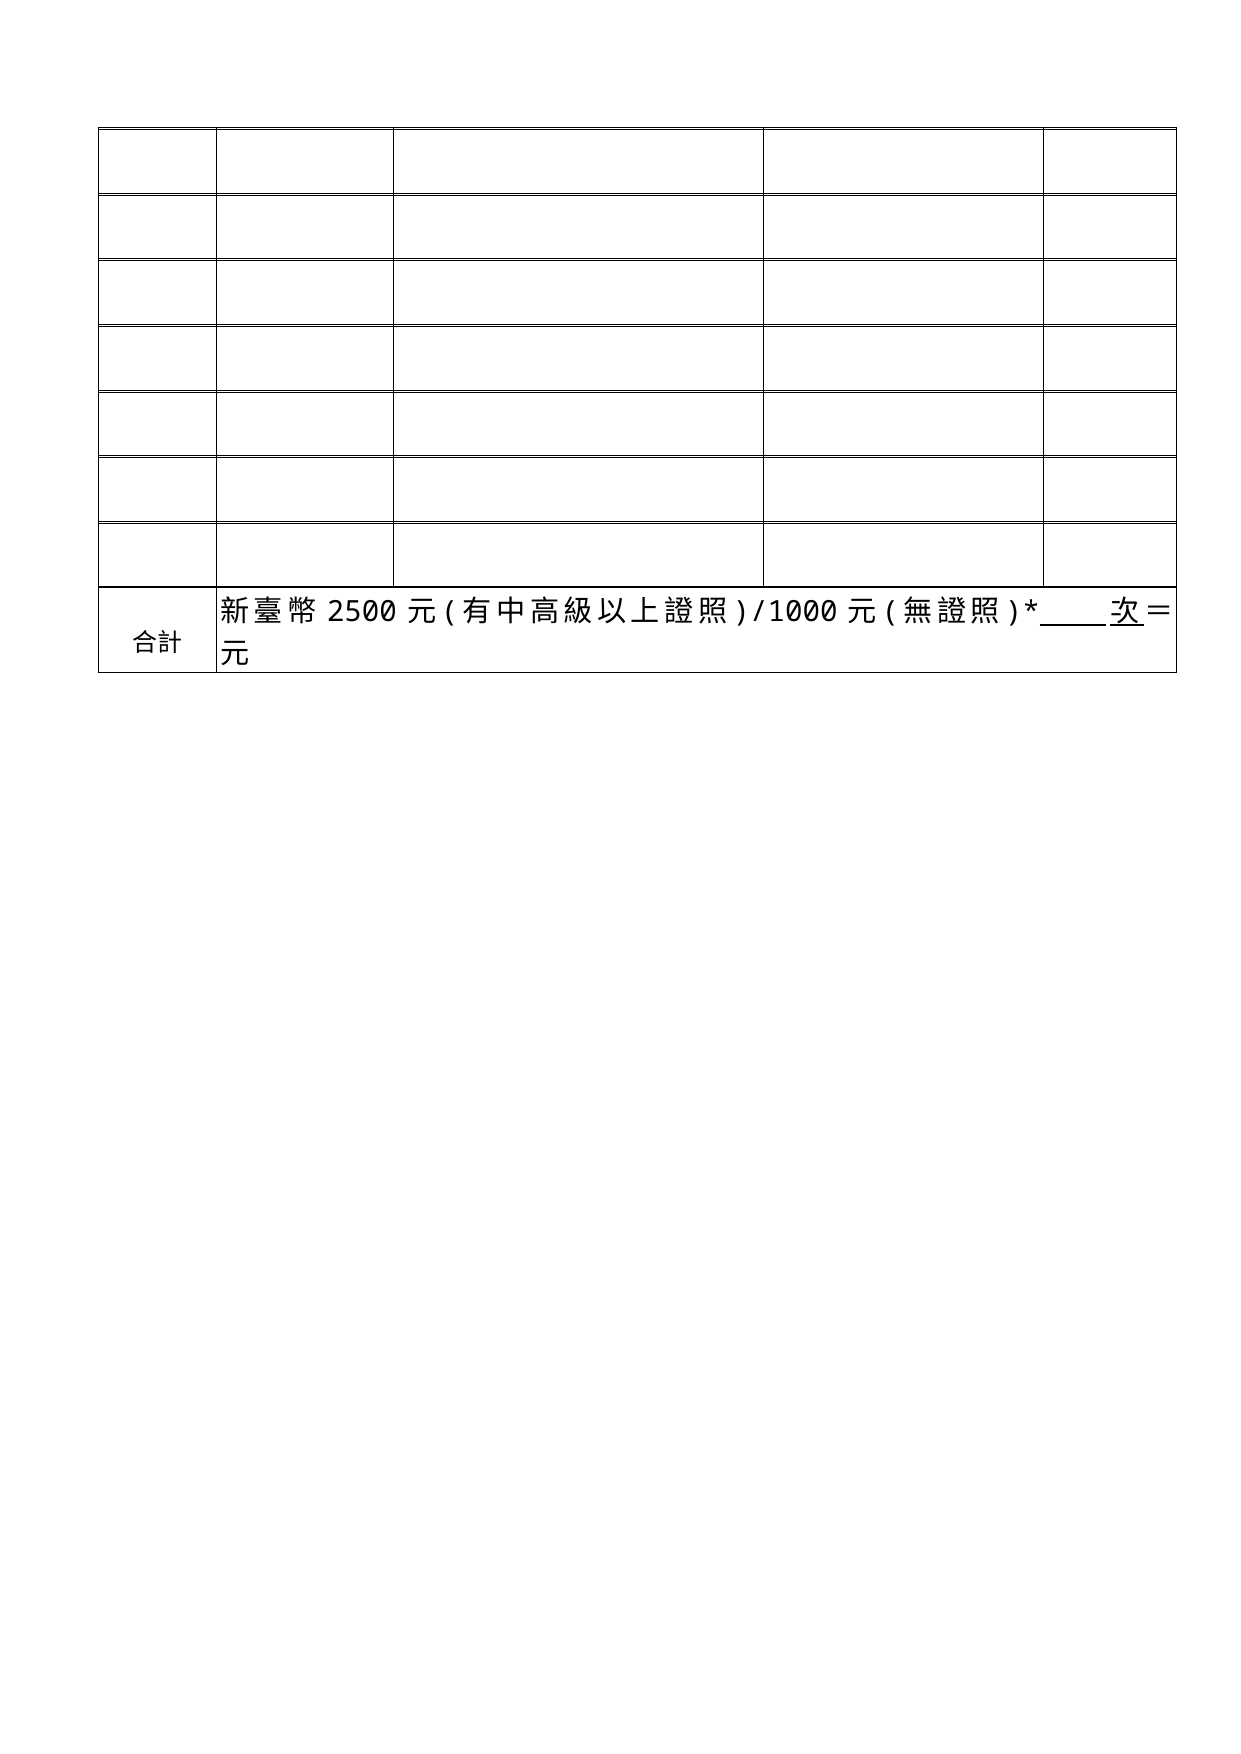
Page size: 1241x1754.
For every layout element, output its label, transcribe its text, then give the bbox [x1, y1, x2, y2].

table_cell [99, 393, 216, 455]
table_cell [764, 458, 1043, 521]
table_cell [394, 130, 763, 193]
table_cell 合計 [99, 588, 216, 672]
table_cell [394, 524, 763, 586]
table_cell [217, 393, 393, 455]
table_cell [99, 196, 216, 258]
table_cell [1044, 130, 1176, 193]
table_cell [764, 130, 1043, 193]
table_cell [764, 393, 1043, 455]
table_cell [217, 327, 393, 389]
table_cell [394, 458, 763, 521]
table_cell [394, 261, 763, 324]
table_cell [217, 261, 393, 324]
table_cell [1044, 196, 1176, 258]
table_cell [764, 196, 1043, 258]
table_cell [217, 524, 393, 586]
table_cell [1044, 458, 1176, 521]
table_cell [1044, 261, 1176, 324]
table_cell [764, 327, 1043, 389]
table_cell [764, 524, 1043, 586]
table_cell [99, 130, 216, 193]
table_cell [99, 458, 216, 521]
table_cell [217, 130, 393, 193]
table_cell [394, 393, 763, 455]
table_cell [394, 196, 763, 258]
table_cell [99, 261, 216, 324]
table_cell [1044, 393, 1176, 455]
table_cell [99, 524, 216, 586]
table_cell [1044, 327, 1176, 389]
table_cell [1044, 524, 1176, 586]
table_cell [764, 261, 1043, 324]
table_cell [99, 327, 216, 389]
table_cell 新臺幣2500元(有中高級以上證照)/1000元(無證照)* 次＝ 元 [217, 588, 1176, 672]
table_cell [217, 196, 393, 258]
table_cell [217, 458, 393, 521]
table_cell [394, 327, 763, 389]
